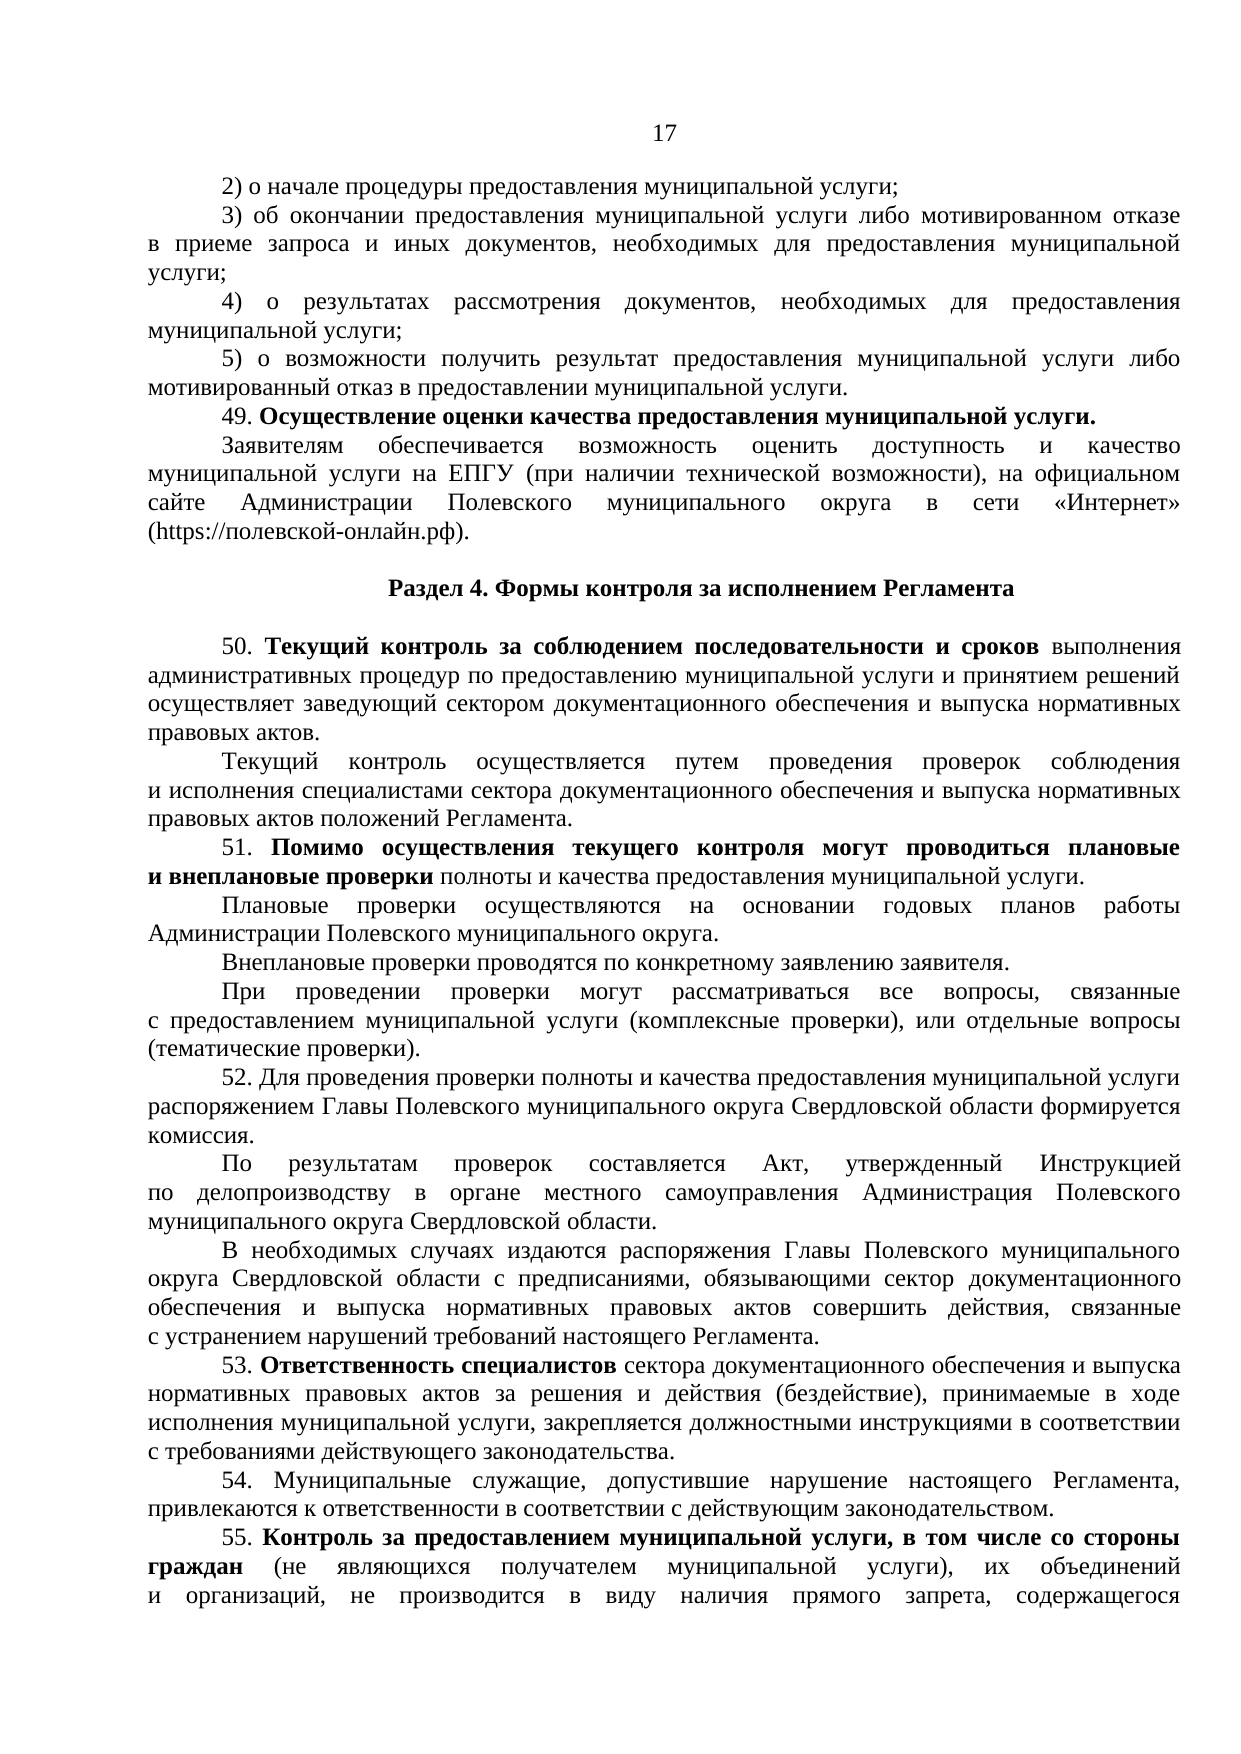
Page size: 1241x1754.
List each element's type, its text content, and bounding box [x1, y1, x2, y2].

text Внеплановые проверки проводятся по конкретному заявлению заявителя. [148, 947, 1181, 976]
text 55. Контроль за предоставлением муниципальной услуги, в том числе со стороны граждан (не являющихся получателем муниципальной услуги), их объединений и организаций, не производится в виду наличия прямого запрета, содержащегося [148, 1522, 1181, 1608]
text 49. Осуществление оценки качества предоставления муниципальной услуги. [148, 401, 1181, 430]
text При проведении проверки могут рассматриваться все вопросы, связанные с предоставлением муниципальной услуги (комплексные проверки), или отдельные вопросы (тематические проверки). [148, 976, 1181, 1062]
text Заявителям обеспечивается возможность оценить доступность и качество муниципальной услуги на ЕПГУ (при наличии технической возможности), на официальном сайте Администрации Полевского муниципального округа в сети «Интернет» (https://полевской-онлайн.рф). [148, 430, 1181, 545]
text 54. Муниципальные служащие, допустившие нарушение настоящего Регламента, привлекаются к ответственности в соответствии с действующим законодательством. [148, 1465, 1181, 1522]
text 51. Помимо осуществления текущего контроля могут проводиться плановые и внеплановые проверки полноты и качества предоставления муниципальной услуги. [148, 832, 1181, 890]
text По результатам проверок составляется Акт, утвержденный Инструкцией по делопроизводству в органе местного самоуправления Администрация Полевского муниципального округа Свердловской области. [148, 1148, 1181, 1235]
text В необходимых случаях издаются распоряжения Главы Полевского муниципального округа Свердловской области с предписаниями, обязывающими сектор документационного обеспечения и выпуска нормативных правовых актов совершить действия, связанные с устранением нарушений требований настоящего Регламента. [148, 1235, 1181, 1350]
text 5) о возможности получить результат предоставления муниципальной услуги либо мотивированный отказ в предоставлении муниципальной услуги. [148, 343, 1181, 401]
text 2) о начале процедуры предоставления муниципальной услуги; [148, 171, 1181, 200]
subtitle Раздел 4. Формы контроля за исполнением Регламента [148, 573, 1181, 602]
text 53. Ответственность специалистов сектора документационного обеспечения и выпуска нормативных правовых актов за решения и действия (бездействие), принимаемые в ходе исполнения муниципальной услуги, закрепляется должностными инструкциями в соответствии с требованиями действующего законодательства. [148, 1350, 1181, 1465]
text Текущий контроль осуществляется путем проведения проверок соблюдения и исполнения специалистами сектора документационного обеспечения и выпуска нормативных правовых актов положений Регламента. [148, 746, 1181, 832]
text 4) о результатах рассмотрения документов, необходимых для предоставления муниципальной услуги; [148, 286, 1181, 343]
text 3) об окончании предоставления муниципальной услуги либо мотивированном отказе в приеме запроса и иных документов, необходимых для предоставления муниципальной услуги; [148, 200, 1181, 286]
text 50. Текущий контроль за соблюдением последовательности и сроков выполнения административных процедур по предоставлению муниципальной услуги и принятием решений осуществляет заведующий сектором документационного обеспечения и выпуска нормативных правовых актов. [148, 631, 1181, 746]
text 52. Для проведения проверки полноты и качества предоставления муниципальной услуги распоряжением Главы Полевского муниципального округа Свердловской области формируется комиссия. [148, 1062, 1181, 1148]
text Плановые проверки осуществляются на основании годовых планов работы Администрации Полевского муниципального округа. [148, 890, 1181, 947]
